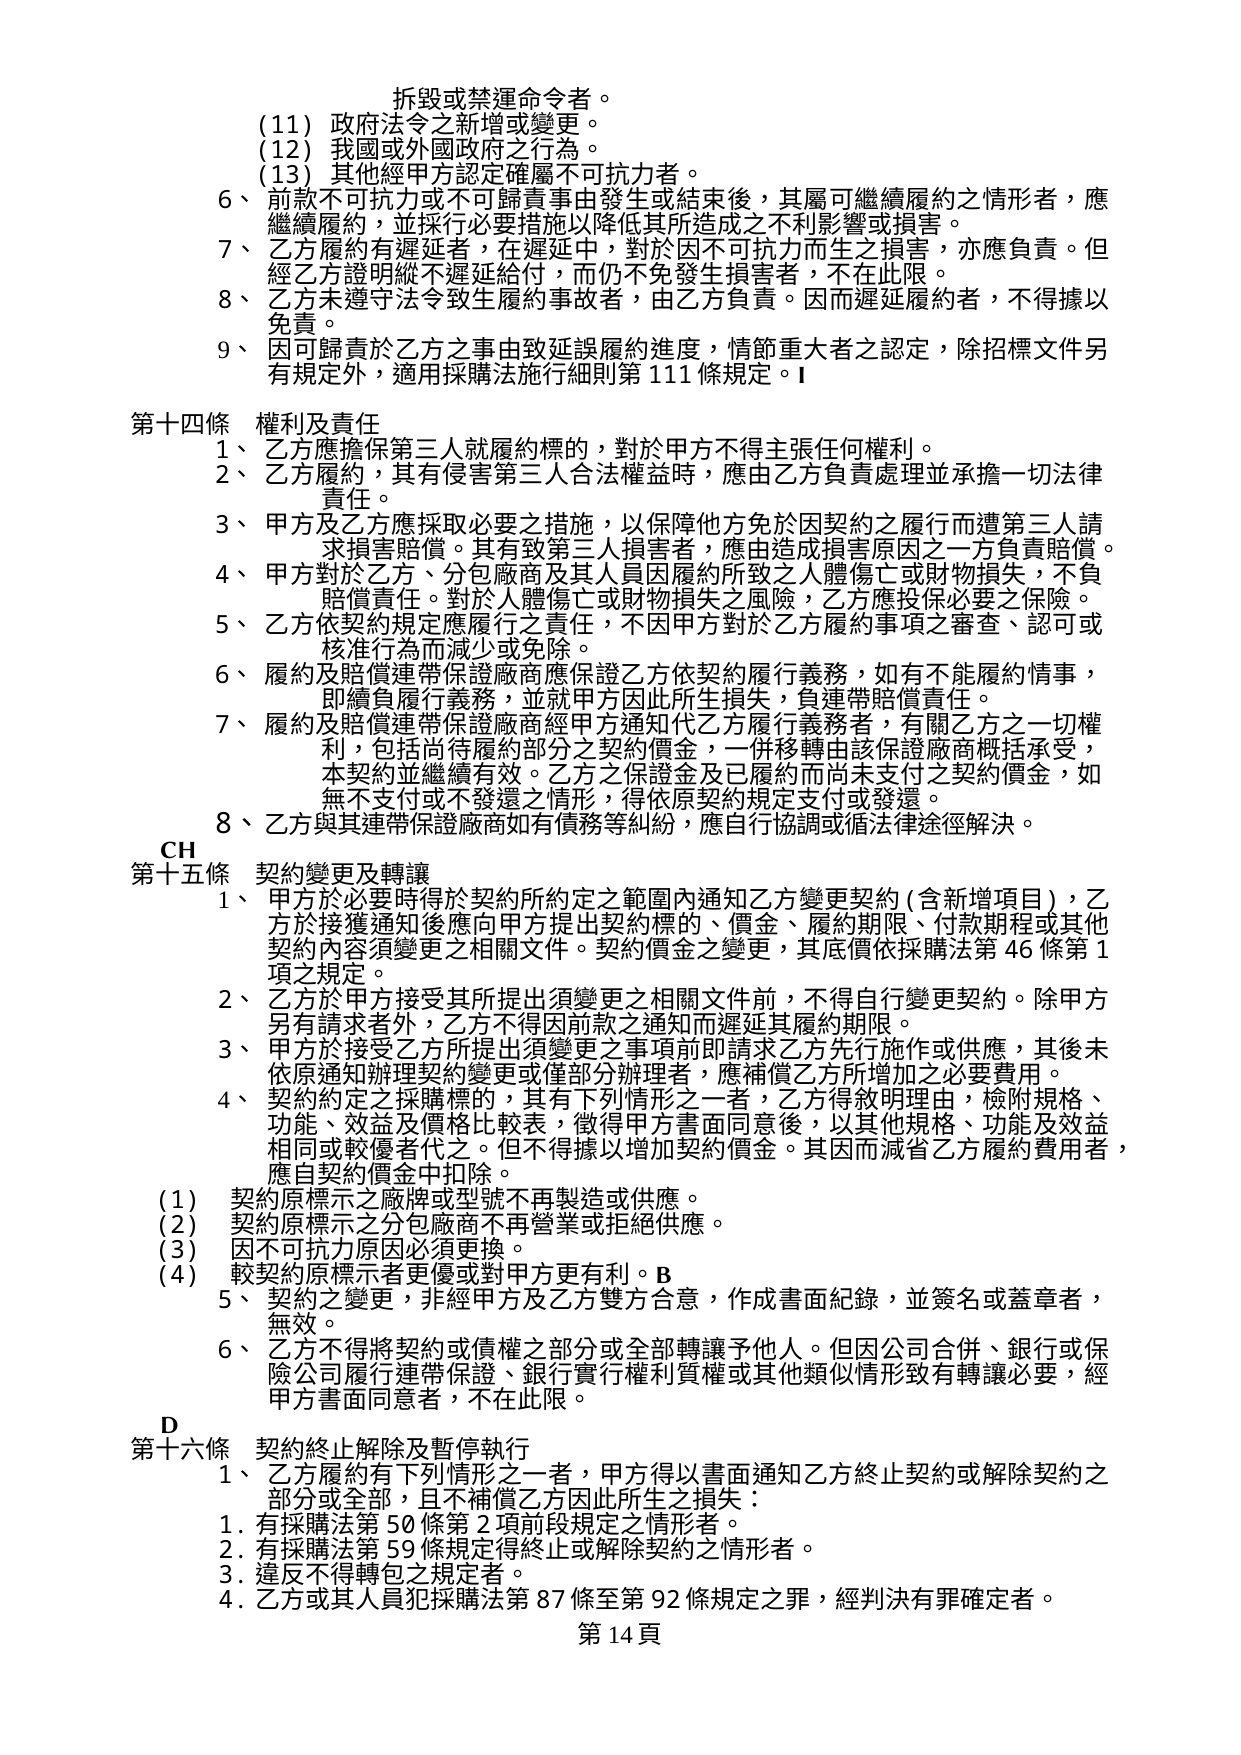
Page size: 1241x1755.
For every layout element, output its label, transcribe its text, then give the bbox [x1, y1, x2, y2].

list 我國或外國政府之行為。 [255, 139, 1110, 164]
list 契約原標示之分包廠商不再營業或拒絕供應。 [155, 1214, 1110, 1239]
list 甲方於接受乙方所提出須變更之事項前即請求乙方先行施作或供應，其後未依原通知辦理契約變更或僅部分辦理者，應補償乙方所增加之必要費用。 [217, 1039, 1110, 1089]
text 第十四條 權利及責任 [130, 414, 1110, 439]
list 乙方於甲方接受其所提出須變更之相關文件前，不得自行變更契約。除甲方另有請求者外，乙方不得因前款之通知而遲延其履約期限。 [217, 989, 1110, 1039]
list 履約及賠償連帶保證廠商應保證乙方依契約履行義務，如有不能履約情事，即續負履行義務，並就甲方因此所生損失，負連帶賠償責任。 [214, 664, 1104, 714]
list 乙方不得將契約或債權之部分或全部轉讓予他人。但因公司合併、銀行或保險公司履行連帶保證、銀行實行權利質權或其他類似情形致有轉讓必要，經甲方書面同意者，不在此限。 [217, 1339, 1110, 1414]
list 因不可抗力原因必須更換。 [155, 1239, 1110, 1264]
list 前款不可抗力或不可歸責事由發生或結束後，其屬可繼續履約之情形者，應繼續履約，並採行必要措施以降低其所造成之不利影響或損害。 [217, 189, 1110, 239]
list 契約之變更，非經甲方及乙方雙方合意，作成書面紀錄，並簽名或蓋章者，無效。 [217, 1289, 1110, 1339]
list 契約原標示之廠牌或型號不再製造或供應。 [155, 1189, 1110, 1214]
list 乙方履約，其有侵害第三人合法權益時，應由乙方負責處理並承擔一切法律責任。 [214, 464, 1104, 514]
list 甲方及乙方應採取必要之措施，以保障他方免於因契約之履行而遭第三人請求損害賠償。其有致第三人損害者，應由造成損害原因之一方負責賠償。 [214, 514, 1104, 564]
text  [159, 839, 1110, 864]
list 契約約定之採購標的，其有下列情形之一者，乙方得敘明理由，檢附規格、功能、效益及價格比較表，徵得甲方書面同意後，以其他規格、功能及效益相同或較優者代之。但不得據以增加契約價金。其因而減省乙方履約費用者，應自契約價金中扣除。 [217, 1089, 1110, 1189]
list 乙方依契約規定應履行之責任，不因甲方對於乙方履約事項之審查、認可或核准行為而減少或免除。 [214, 614, 1104, 664]
list 甲方對於乙方、分包廠商及其人員因履約所致之人體傷亡或財物損失，不負賠償責任。對於人體傷亡或財物損失之風險，乙方應投保必要之保險。 [214, 564, 1104, 614]
text 第十六條 契約終止解除及暫停執行 [130, 1439, 1110, 1464]
list 較契約原標示者更優或對甲方更有利。 [155, 1264, 1110, 1289]
text  [159, 1414, 1110, 1439]
text 第十五條 契約變更及轉讓 [130, 864, 1110, 889]
list 違反不得轉包之規定者。 [218, 1564, 1110, 1589]
list 乙方履約有遲延者，在遲延中，對於因不可抗力而生之損害，亦應負責。但經乙方證明縱不遲延給付，而仍不免發生損害者，不在此限。 [217, 239, 1110, 289]
list 乙方與其連帶保證廠商如有債務等糾紛，應自行協調或循法律途徑解決。 [214, 814, 1104, 839]
list 有採購法第50條第2項前段規定之情形者。 [218, 1514, 1110, 1539]
list 其他經甲方認定確屬不可抗力者。 [255, 164, 1110, 189]
list 乙方應擔保第三人就履約標的，對於甲方不得主張任何權利。 [214, 439, 1104, 464]
list 乙方或其人員犯採購法第87條至第92條規定之罪，經判決有罪確定者。 [218, 1589, 1110, 1614]
list 履約及賠償連帶保證廠商經甲方通知代乙方履行義務者，有關乙方之一切權利，包括尚待履約部分之契約價金，一併移轉由該保證廠商概括承受，本契約並繼續有效。乙方之保證金及已履約而尚未支付之契約價金，如無不支付或不發還之情形，得依原契約規定支付或發還。 [214, 714, 1104, 814]
list 政府法令之新增或變更。 [255, 114, 1110, 139]
list 乙方未遵守法令致生履約事故者，由乙方負責。因而遲延履約者，不得據以免責。 [217, 289, 1110, 339]
list 乙方履約有下列情形之一者，甲方得以書面通知乙方終止契約或解除契約之部分或全部，且不補償乙方因此所生之損失： [217, 1464, 1110, 1514]
list 甲方於必要時得於契約所約定之範圍內通知乙方變更契約(含新增項目)，乙方於接獲通知後應向甲方提出契約標的、價金、履約期限、付款期程或其他契約內容須變更之相關文件。契約價金之變更，其底價依採購法第46條第1項之規定。 [217, 889, 1110, 989]
list 因可歸責於乙方之事由致延誤履約進度，情節重大者之認定，除招標文件另有規定外，適用採購法施行細則第111條規定。 [217, 339, 1110, 389]
list 有採購法第59條規定得終止或解除契約之情形者。 [218, 1539, 1110, 1564]
list 拆毀或禁運命令者。 [267, 89, 1110, 114]
